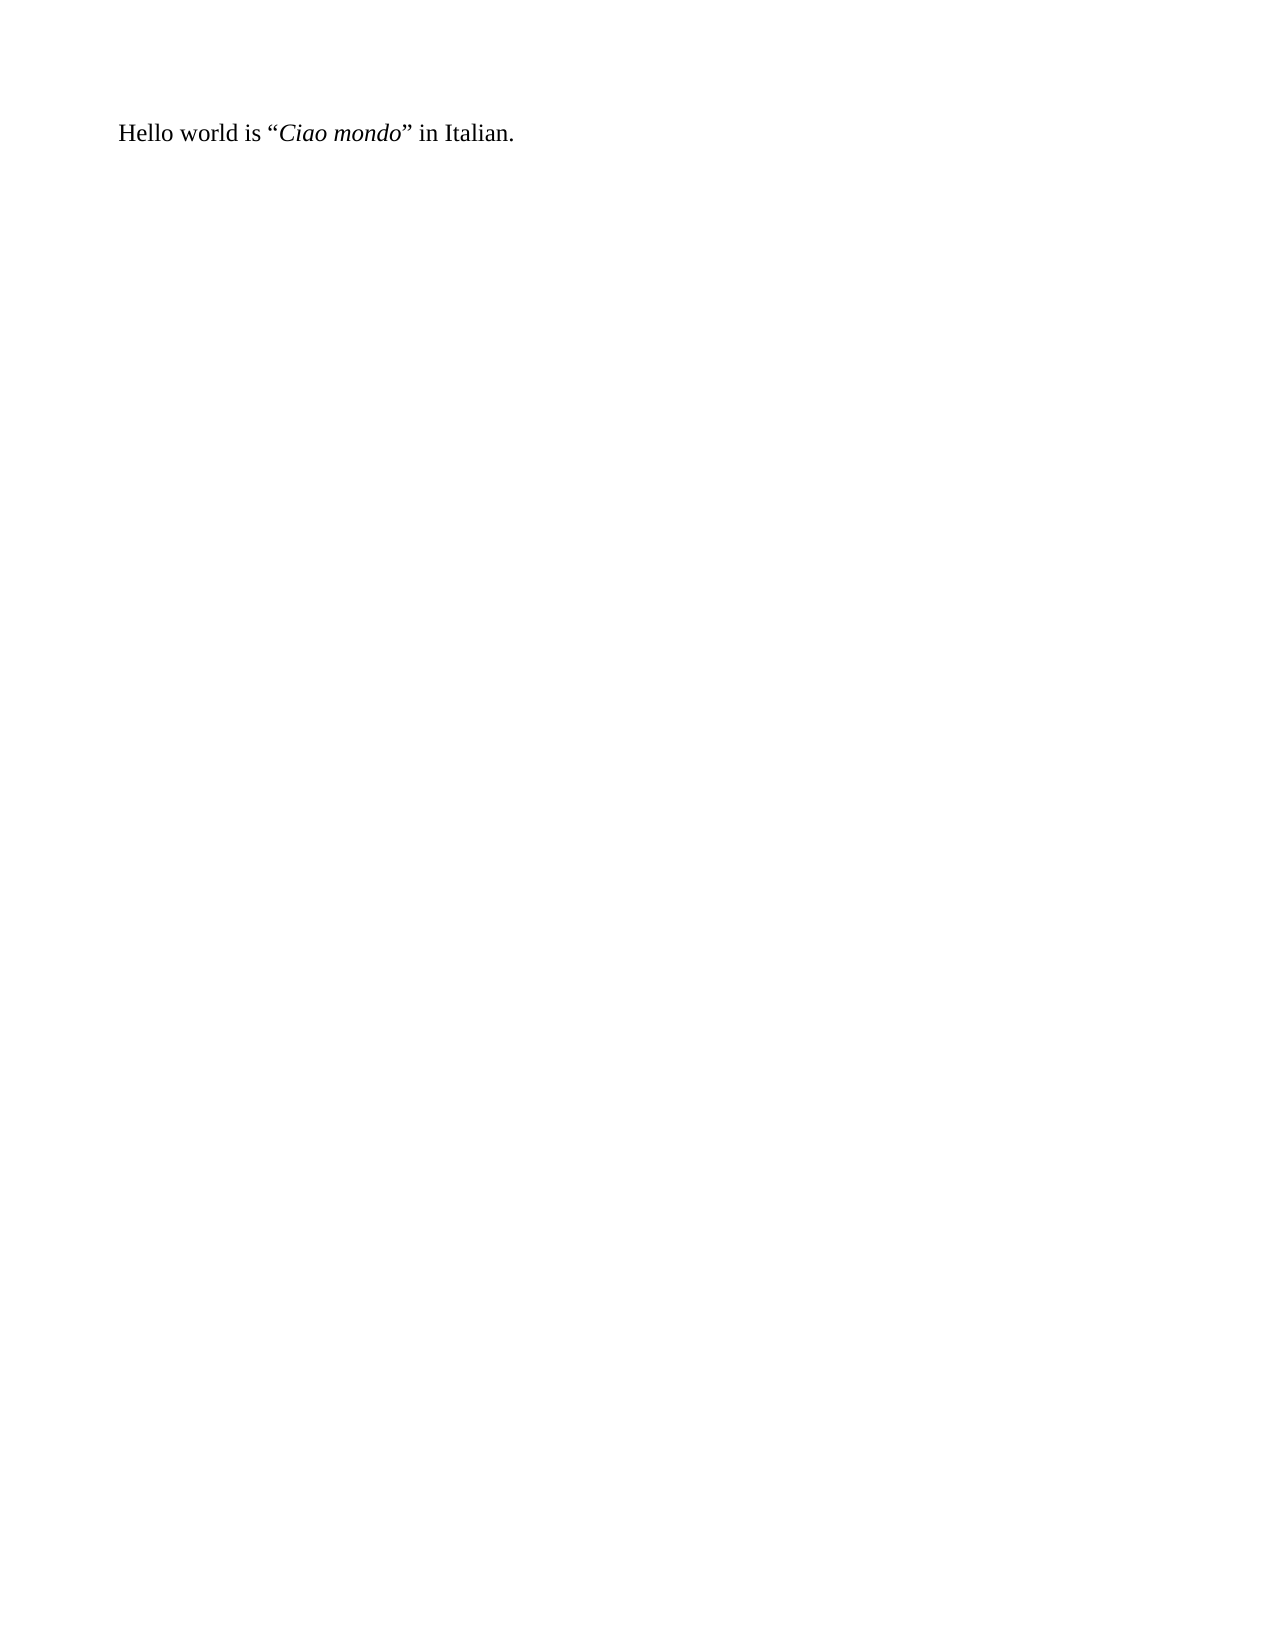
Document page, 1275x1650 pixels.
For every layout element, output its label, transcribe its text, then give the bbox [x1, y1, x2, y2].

text Hello world is “Ciao mondo” in Italian. [118, 118, 1157, 147]
